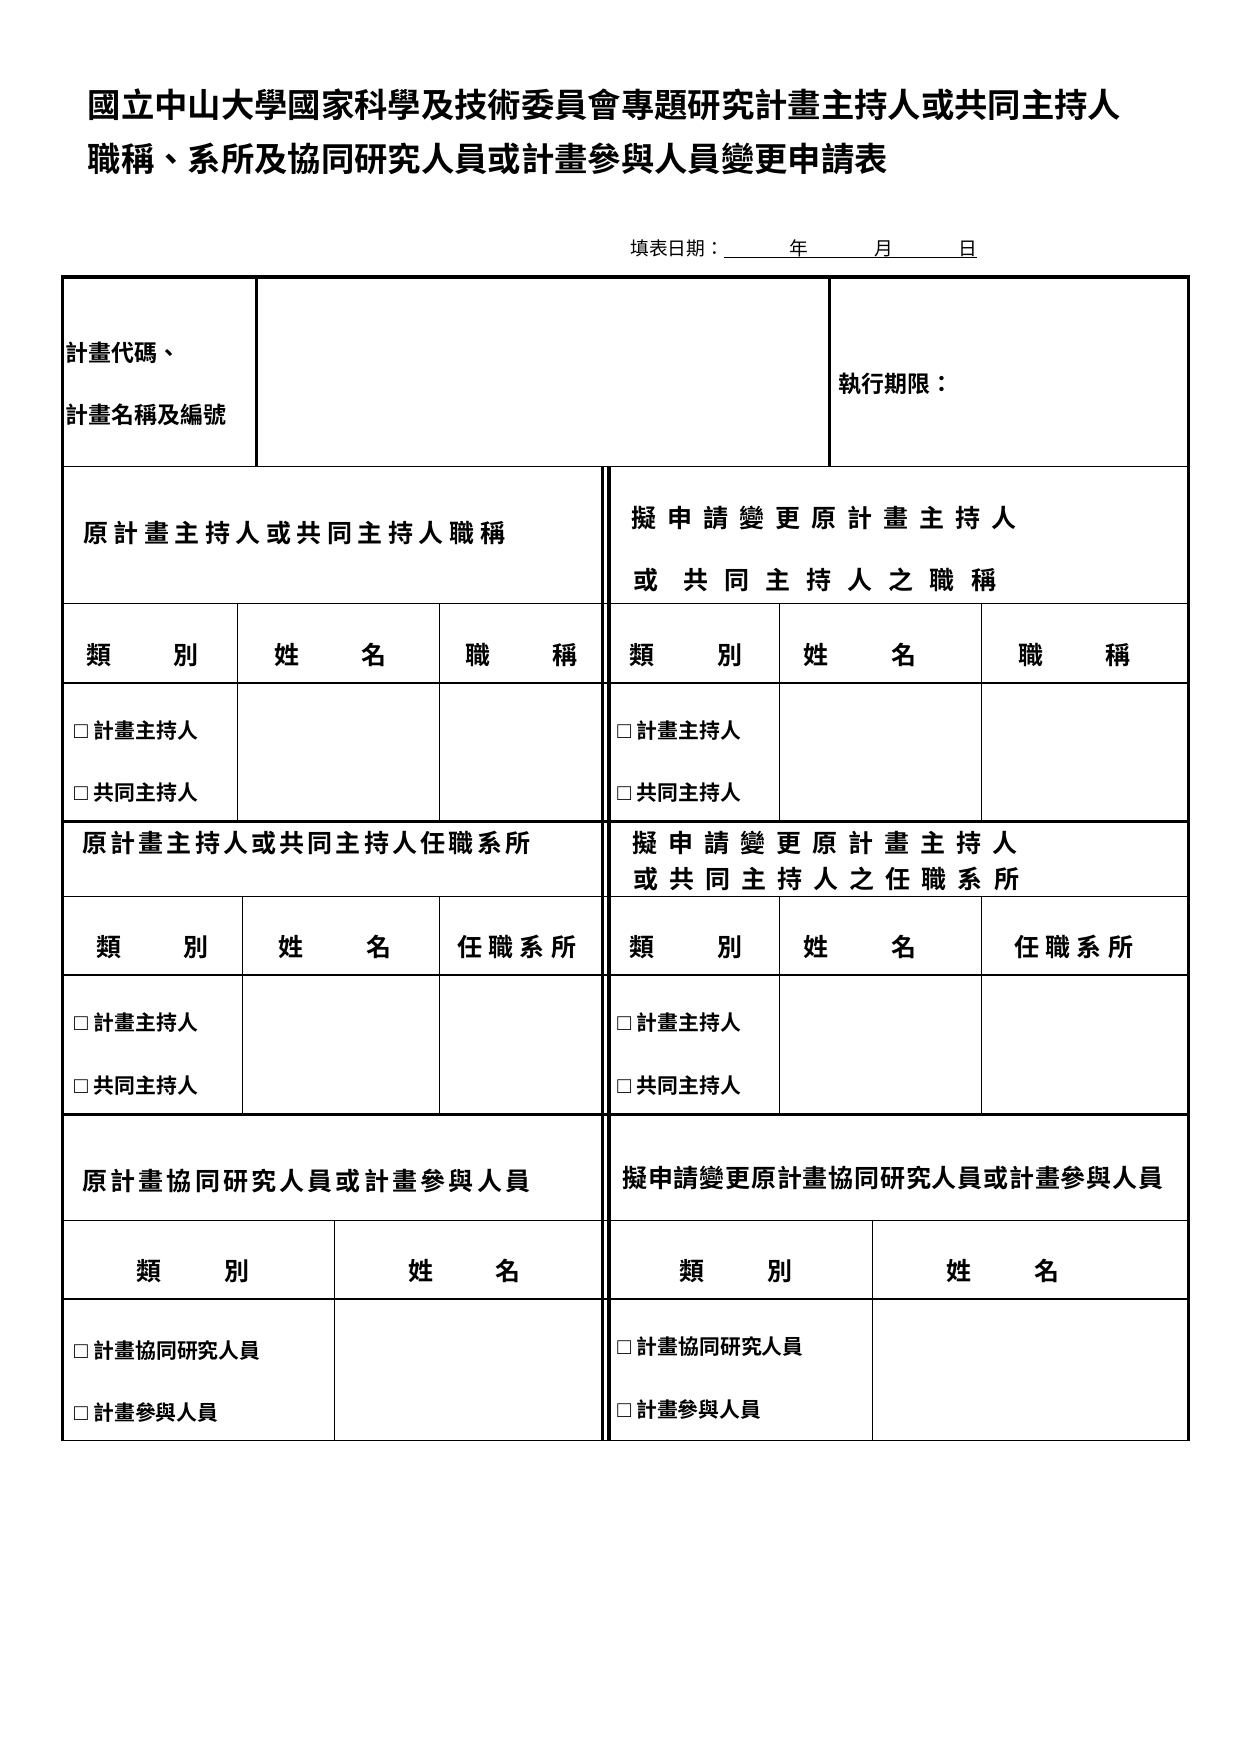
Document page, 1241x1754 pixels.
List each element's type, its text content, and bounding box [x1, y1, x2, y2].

table_cell □ 計畫協同研究人員 □ 計畫參與人員 [611, 1300, 872, 1440]
table_cell [873, 1300, 1187, 1440]
table_cell [440, 684, 601, 820]
table_cell 類 別 [611, 897, 779, 974]
table_cell 姓 名 [780, 897, 981, 974]
table_cell [982, 684, 1187, 820]
table_cell 類 別 [611, 1221, 872, 1298]
table_cell [982, 976, 1187, 1113]
table_cell 職 稱 [982, 604, 1187, 682]
table_cell 原計畫協同研究人員或計畫參與人員 [64, 1116, 601, 1219]
table_cell [243, 976, 439, 1113]
table_header [258, 279, 828, 466]
table_cell □ 計畫主持人 □ 共同主持人 [611, 684, 779, 820]
table_cell 類 別 [611, 604, 779, 682]
table_cell [440, 976, 601, 1113]
table_cell □ 計畫協同研究人員 □ 計畫參與人員 [64, 1300, 334, 1440]
table_cell □ 計畫主持人 □ 共同主持人 [611, 976, 779, 1113]
table_cell 任職系所 [982, 897, 1187, 974]
table_cell 擬申請變更原計畫主持人 或 共同主持人之職稱 [611, 467, 1187, 603]
table_cell 擬申請變更原計畫協同研究人員或計畫參與人員 [611, 1116, 1187, 1219]
table_cell 類 別 [64, 604, 237, 682]
table_cell [238, 684, 439, 820]
table_cell 職 稱 [440, 604, 601, 682]
table_cell [780, 684, 981, 820]
table_cell 姓 名 [780, 604, 981, 682]
table_header 執行期限： [831, 279, 1187, 466]
table_cell 擬申請變更原計畫主持人 或共同主持人之任職系所 [611, 823, 1187, 896]
table_cell □ 計畫主持人 □ 共同主持人 [64, 684, 237, 820]
table_cell [335, 1300, 601, 1440]
table_cell 姓 名 [238, 604, 439, 682]
table_cell 類 別 [64, 897, 242, 974]
table_cell 任職系所 [440, 897, 601, 974]
table_cell □ 計畫主持人 □ 共同主持人 [64, 976, 242, 1113]
table_cell 姓 名 [873, 1221, 1187, 1298]
table_cell 類 別 [64, 1221, 334, 1298]
table_cell 姓 名 [335, 1221, 601, 1298]
table_cell [780, 976, 981, 1113]
table_cell 姓 名 [243, 897, 439, 974]
table_header 計畫代碼、 計畫名稱及編號 [64, 279, 255, 466]
text 填表日期： 年 月 日 [87, 205, 1196, 268]
table_cell 原計畫主持人或共同主持人任職系所 [64, 823, 601, 896]
table_cell 原計畫主持人或共同主持人職稱 [64, 467, 601, 603]
